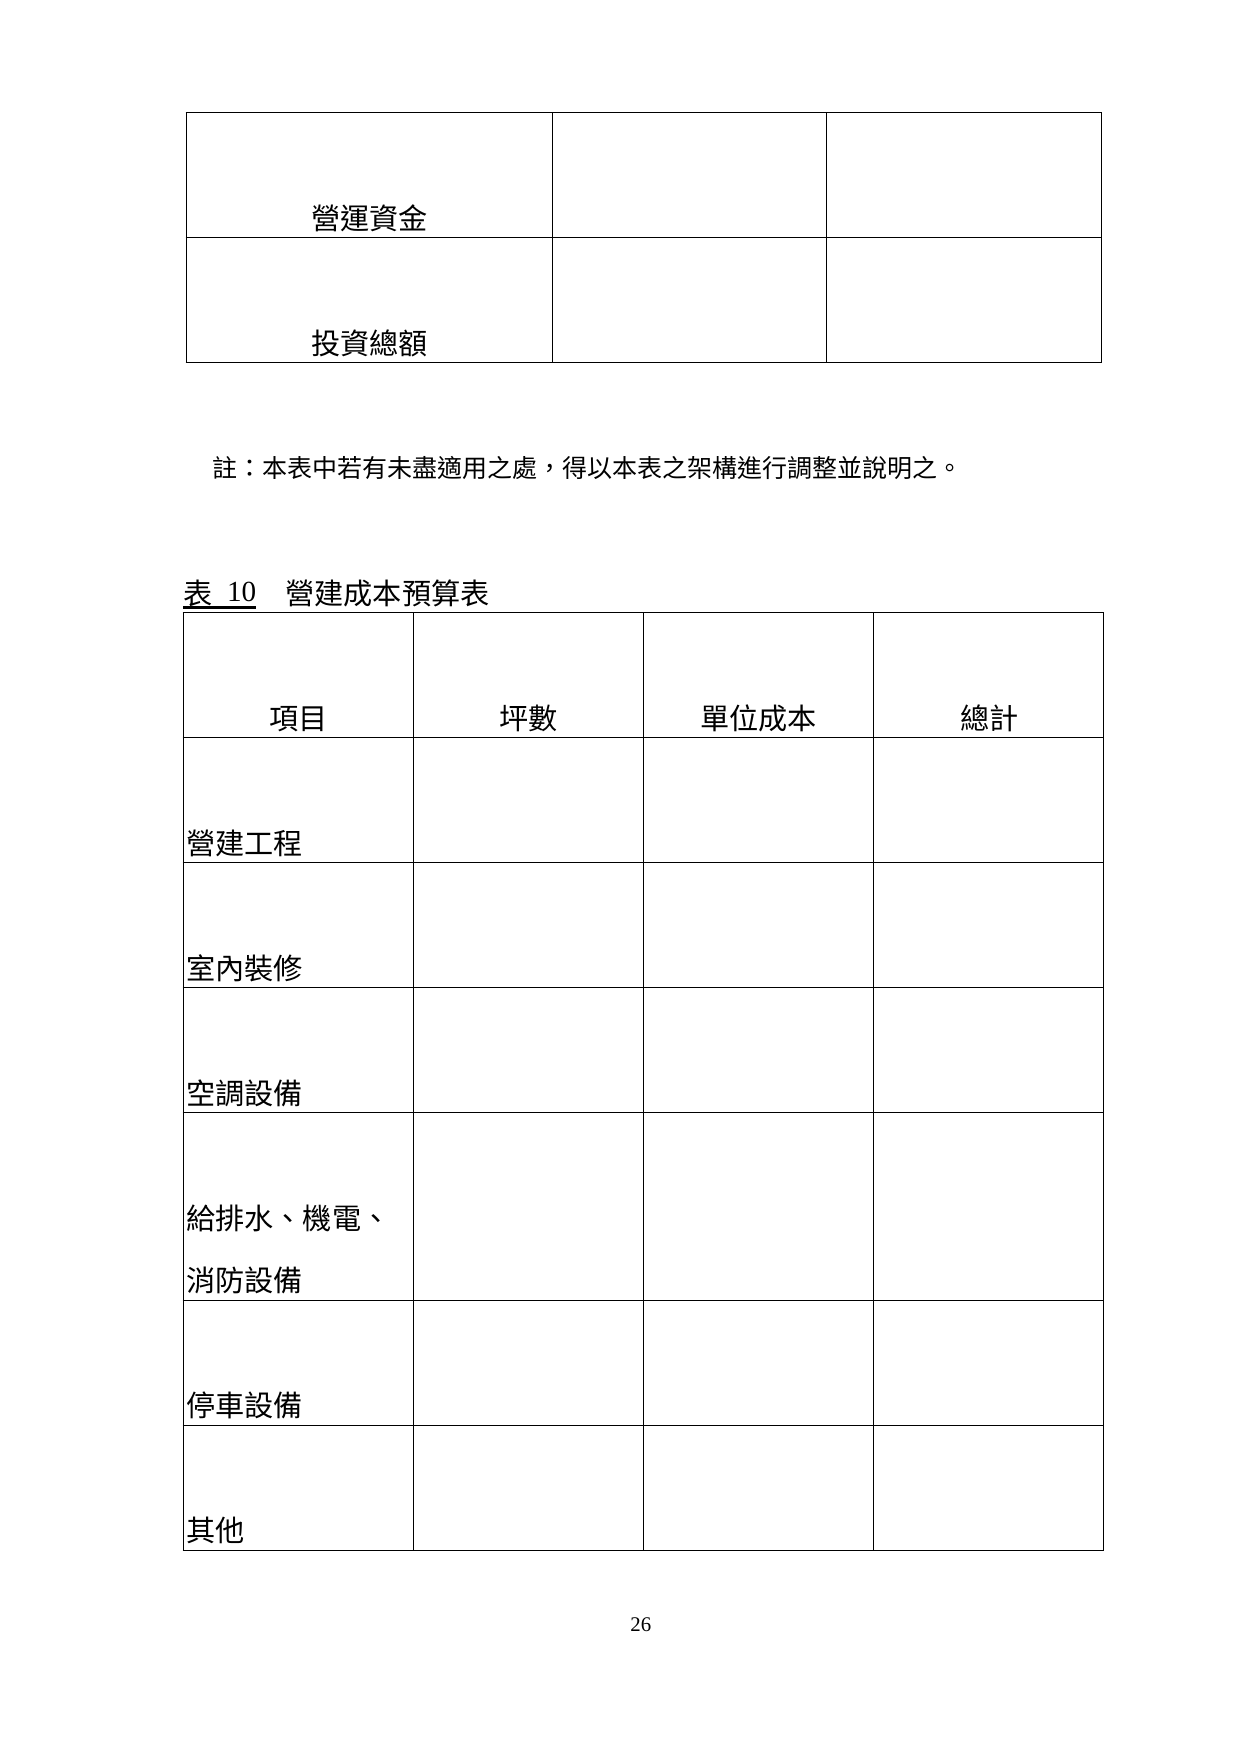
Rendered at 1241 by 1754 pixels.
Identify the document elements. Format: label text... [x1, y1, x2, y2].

table_cell [874, 1113, 1103, 1300]
table_cell [644, 863, 873, 987]
table_cell [644, 1113, 873, 1300]
table_header 單位成本 [644, 613, 873, 737]
table_cell [874, 1301, 1103, 1425]
table_header 項目 [184, 613, 413, 737]
table_cell 營建工程 [184, 738, 413, 862]
text 表 10 營建成本預算表 [183, 550, 1098, 612]
table_cell 其他 [184, 1426, 413, 1550]
table_cell [414, 1301, 643, 1425]
table_cell 給排水、機電、消防設備 [184, 1113, 413, 1300]
table_cell [874, 738, 1103, 862]
table_cell [553, 238, 826, 362]
table_cell [414, 1426, 643, 1550]
table_cell [414, 988, 643, 1112]
table_cell [644, 1301, 873, 1425]
table_cell 室內裝修 [184, 863, 413, 987]
table_cell [874, 1426, 1103, 1550]
table_cell [414, 738, 643, 862]
table_cell [644, 988, 873, 1112]
table_cell [874, 988, 1103, 1112]
table_cell 停車設備 [184, 1301, 413, 1425]
table_cell [644, 738, 873, 862]
table_header 總計 [874, 613, 1103, 737]
table_header 坪數 [414, 613, 643, 737]
table_cell [827, 238, 1101, 362]
text 註：本表中若有未盡適用之處，得以本表之架構進行調整並說明之。 [212, 425, 1098, 487]
table_cell 投資總額 [187, 238, 552, 362]
table_cell [874, 863, 1103, 987]
table_cell [414, 1113, 643, 1300]
table_cell [827, 113, 1101, 237]
table_cell 營運資金 [187, 113, 552, 237]
table_cell 空調設備 [184, 988, 413, 1112]
table_cell [414, 863, 643, 987]
table_cell [553, 113, 826, 237]
table_cell [644, 1426, 873, 1550]
